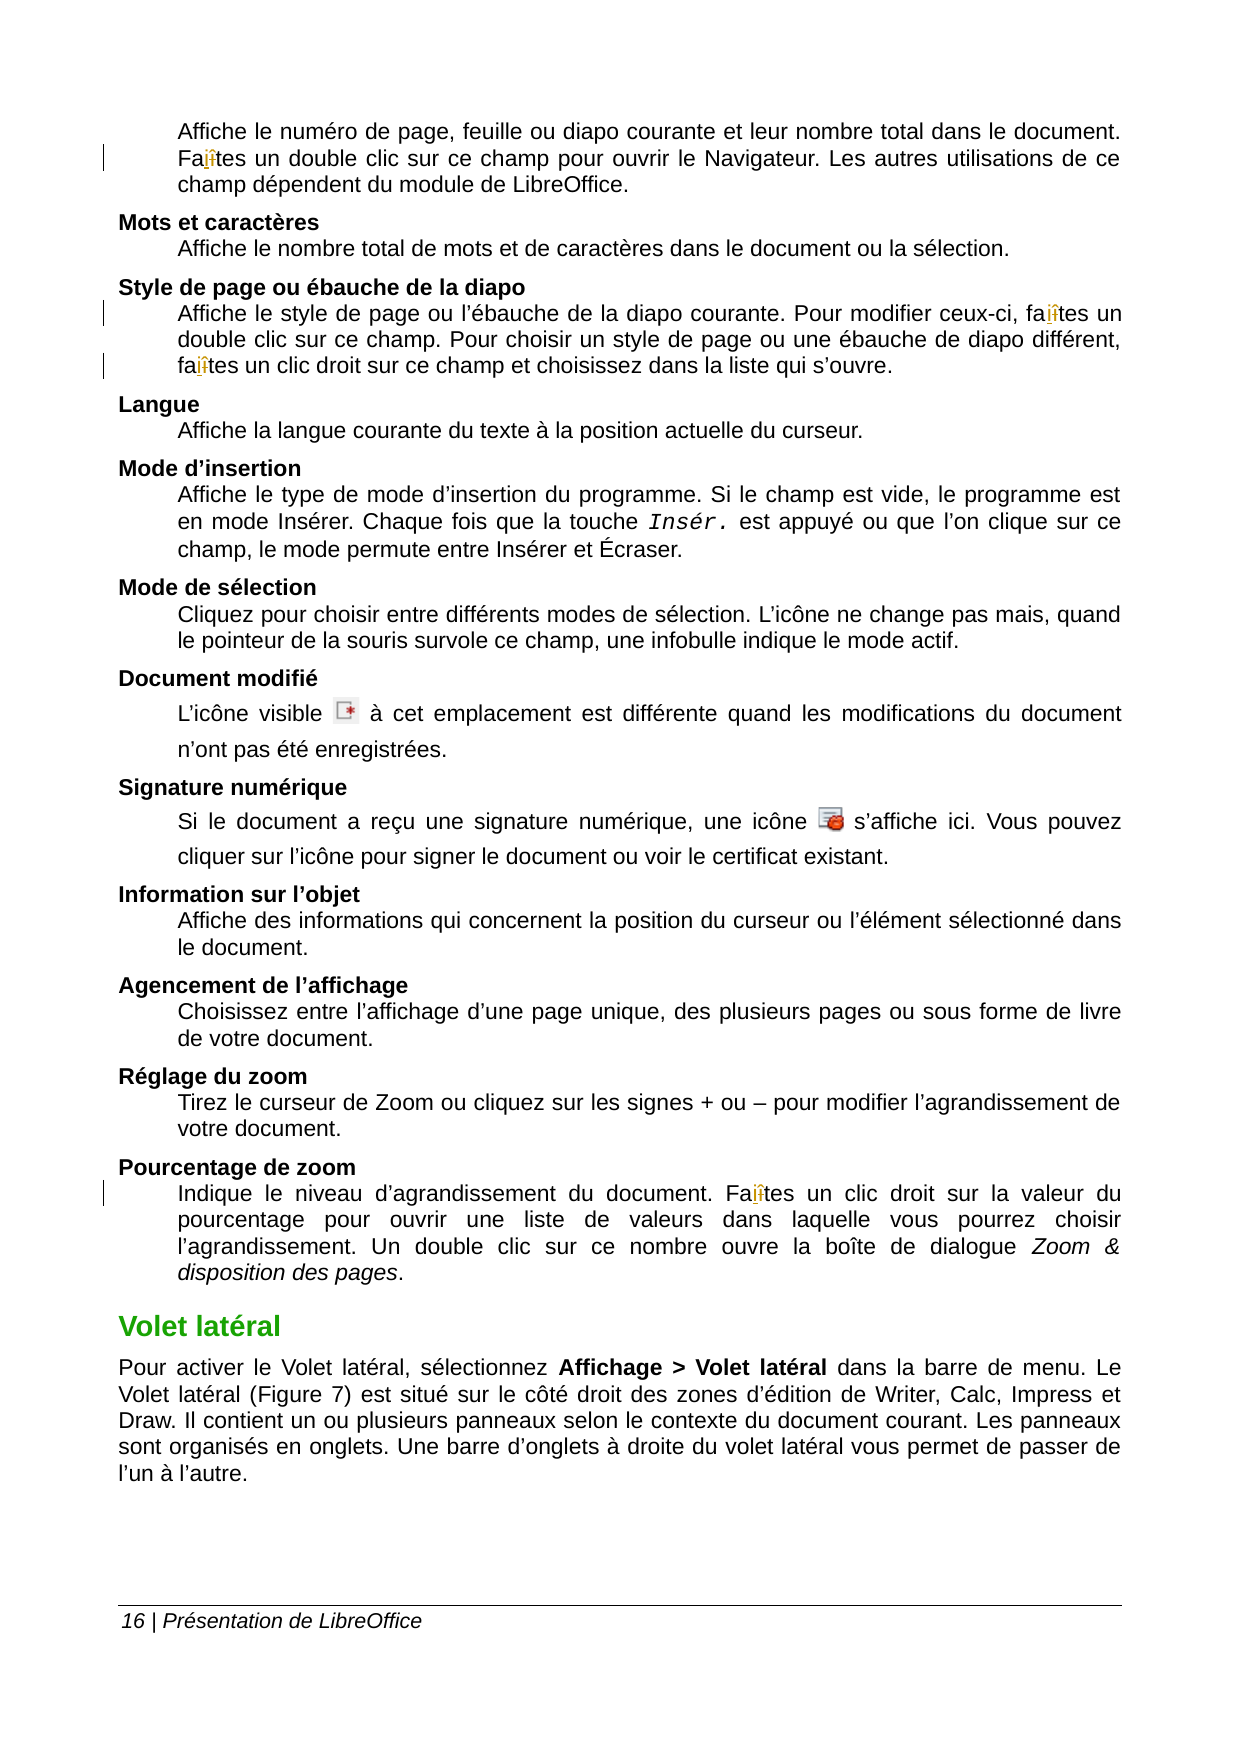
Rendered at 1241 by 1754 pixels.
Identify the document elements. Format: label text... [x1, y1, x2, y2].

text Pour activer le Volet latéral, sélectionnez Affichage > Volet latéral dans la barre de menu. Le Volet latéral (Figure 7) est situé sur le côté droit des zones d’édition de Writer, Calc, Impress et Draw. Il contient un ou plusieurs panneaux selon le contexte du document courant. Les panneaux sont organisés en onglets. Une barre d’onglets à droite du volet latéral vous permet de passer de l’un à l’autre. [118, 1354, 1122, 1486]
text Indique le niveau d’agrandissement du document. Faites un clic droit sur la valeur du pourcentage pour ouvrir une liste de valeurs dans laquelle vous pourrez choisir l’agrandissement. Un double clic sur ce nombre ouvre la boîte de dialogue Zoom & disposition des pages. [177, 1180, 1122, 1285]
text Affiche le style de page ou l’ébauche de la diapo courante. Pour modifier ceux-ci, faites un double clic sur ce champ. Pour choisir un style de page ou une ébauche de diapo différent, faites un clic droit sur ce champ et choisissez dans la liste qui s’ouvre. [177, 300, 1122, 379]
text Affiche des informations qui concernent la position du curseur ou l’élément sélectionné dans le document. [177, 907, 1122, 960]
text Langue [118, 391, 1122, 417]
text Affiche le nombre total de mots et de caractères dans le document ou la sélection. [177, 235, 1122, 262]
text Document modifié [118, 665, 1122, 691]
text Affiche la langue courante du texte à la position actuelle du curseur. [177, 417, 1122, 443]
text Information sur l’objet [118, 881, 1122, 907]
text Affiche le type de mode d’insertion du programme. Si le champ est vide, le programme est en mode Insérer. Chaque fois que la touche Insér. est appuyé ou que l’on clique sur ce champ, le mode permute entre Insérer et Écraser. [177, 481, 1122, 562]
subtitle Volet latéral [118, 1309, 1122, 1342]
text Si le document a reçu une signature numérique, une icône s’affiche ici. Vous pouvez cliquer sur l’icône pour signer le document ou voir le certificat existant. [177, 800, 1122, 869]
text Choisissez entre l’affichage d’une page unique, des plusieurs pages ou sous forme de livre de votre document. [177, 998, 1122, 1051]
picture [332, 697, 360, 724]
text Réglage du zoom [118, 1063, 1122, 1089]
text Mots et caractères [118, 209, 1122, 235]
text L’icône visible à cet emplacement est différente quand les modifications du document n’ont pas été enregistrées. [177, 691, 1122, 762]
text Cliquez pour choisir entre différents modes de sélection. L’icône ne change pas mais, quand le pointeur de la souris survole ce champ, une infobulle indique le mode actif. [177, 601, 1122, 653]
text Affiche le numéro de page, feuille ou diapo courante et leur nombre total dans le document. Faites un double clic sur ce champ pour ouvrir le Navigateur. Les autres utilisations de ce champ dépendent du module de LibreOffice. [177, 118, 1122, 197]
text Agencement de l’affichage [118, 972, 1122, 998]
text Mode de sélection [118, 574, 1122, 601]
text Style de page ou ébauche de la diapo [118, 273, 1122, 300]
text Tirez le curseur de Zoom ou cliquez sur les signes + ou – pour modifier l’agrandissement de votre document. [177, 1089, 1122, 1142]
picture [818, 806, 844, 832]
text Signature numérique [118, 774, 1122, 800]
text Mode d’insertion [118, 455, 1122, 481]
text Pourcentage de zoom [118, 1153, 1122, 1180]
